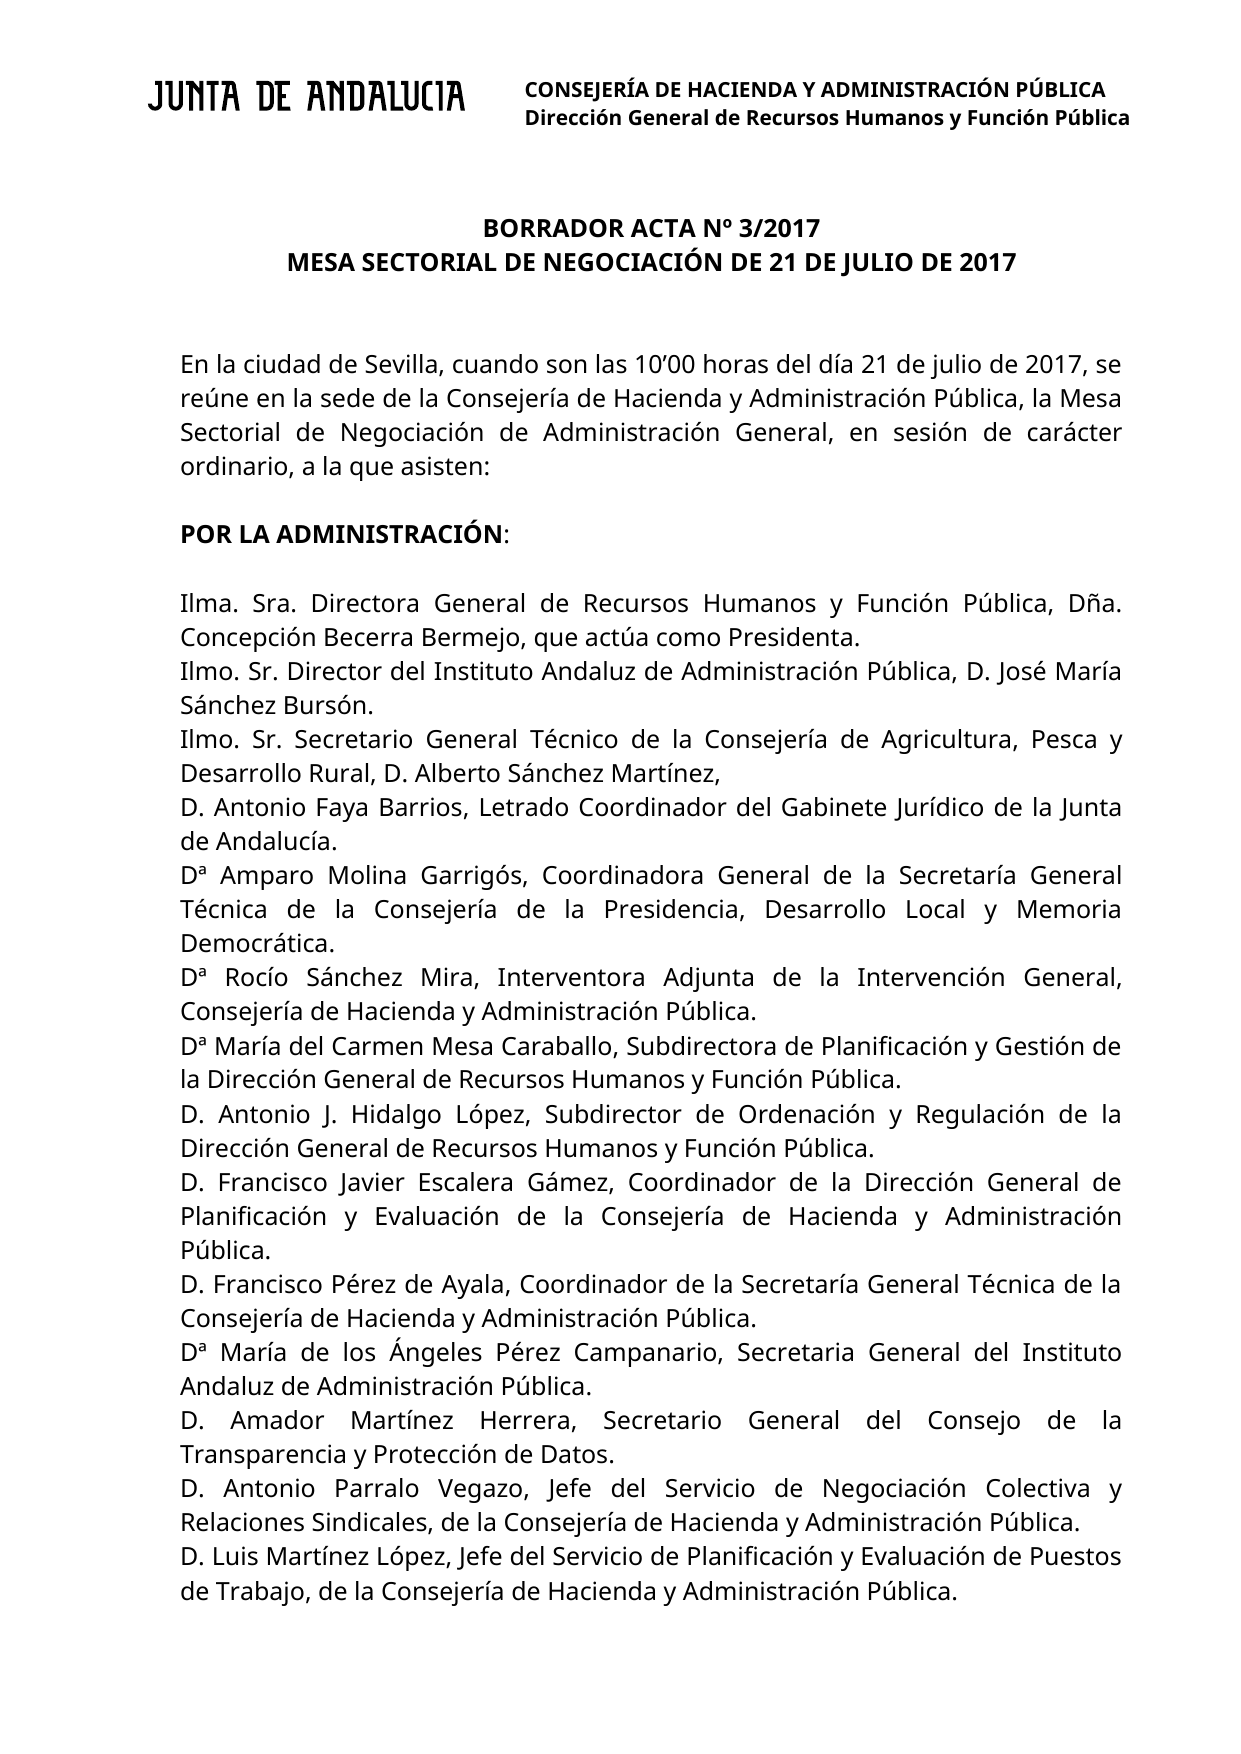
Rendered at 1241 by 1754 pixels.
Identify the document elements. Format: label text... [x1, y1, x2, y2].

text POR LA ADMINISTRACIÓN: [180, 517, 1123, 551]
text Dirección General de Recursos Humanos y Función Pública [524, 103, 1171, 132]
text Dª María del Carmen Mesa Caraballo, Subdirectora de Planificación y Gestión de la Dirección General de Recursos Humanos y Función Pública. [180, 1028, 1123, 1096]
text D. Amador Martínez Herrera, Secretario General del Consejo de la Transparencia y Protección de Datos. [180, 1403, 1123, 1471]
text D. Antonio J. Hidalgo López, Subdirector de Ordenación y Regulación de la Dirección General de Recursos Humanos y Función Pública. [180, 1096, 1123, 1164]
text D. Antonio Faya Barrios, Letrado Coordinador del Gabinete Jurídico de la Junta de Andalucía. [180, 790, 1123, 858]
text BORRADOR ACTA Nº 3/2017 [180, 211, 1123, 245]
text Dª Amparo Molina Garrigós, Coordinadora General de la Secretaría General Técnica de la Consejería de la Presidencia, Desarrollo Local y Memoria Democrática. [180, 858, 1123, 960]
text Ilmo. Sr. Director del Instituto Andaluz de Administración Pública, D. José María Sánchez Bursón. [180, 653, 1123, 722]
text D. Luis Martínez López, Jefe del Servicio de Planificación y Evaluación de Puestos de Trabajo, de la Consejería de Hacienda y Administración Pública. [180, 1539, 1123, 1607]
text En la ciudad de Sevilla, cuando son las 10’00 horas del día 21 de julio de 2017, se reúne en la sede de la Consejería de Hacienda y Administración Pública, la Mesa Sectorial de Negociación de Administración General, en sesión de carácter ordinario, a la que asisten: [180, 347, 1123, 483]
text Ilmo. Sr. Secretario General Técnico de la Consejería de Agricultura, Pesca y Desarrollo Rural, D. Alberto Sánchez Martínez, [180, 722, 1123, 790]
text D. Francisco Pérez de Ayala, Coordinador de la Secretaría General Técnica de la Consejería de Hacienda y Administración Pública. [180, 1267, 1123, 1335]
text D. Antonio Parralo Vegazo, Jefe del Servicio de Negociación Colectiva y Relaciones Sindicales, de la Consejería de Hacienda y Administración Pública. [180, 1471, 1123, 1539]
text Dª Rocío Sánchez Mira, Interventora Adjunta de la Intervención General, Consejería de Hacienda y Administración Pública. [180, 960, 1123, 1028]
text D. Francisco Javier Escalera Gámez, Coordinador de la Dirección General de Planificación y Evaluación de la Consejería de Hacienda y Administración Pública. [180, 1164, 1123, 1267]
text Ilma. Sra. Directora General de Recursos Humanos y Función Pública, Dña. Concepción Becerra Bermejo, que actúa como Presidenta. [180, 585, 1123, 653]
text MESA SECTORIAL DE NEGOCIACIÓN DE 21 DE JULIO DE 2017 [180, 245, 1123, 279]
text CONSEJERÍA DE HACIENDA Y ADMINISTRACIÓN PÚBLICA [524, 75, 1171, 103]
text Dª María de los Ángeles Pérez Campanario, Secretaria General del Instituto Andaluz de Administración Pública. [180, 1335, 1123, 1403]
